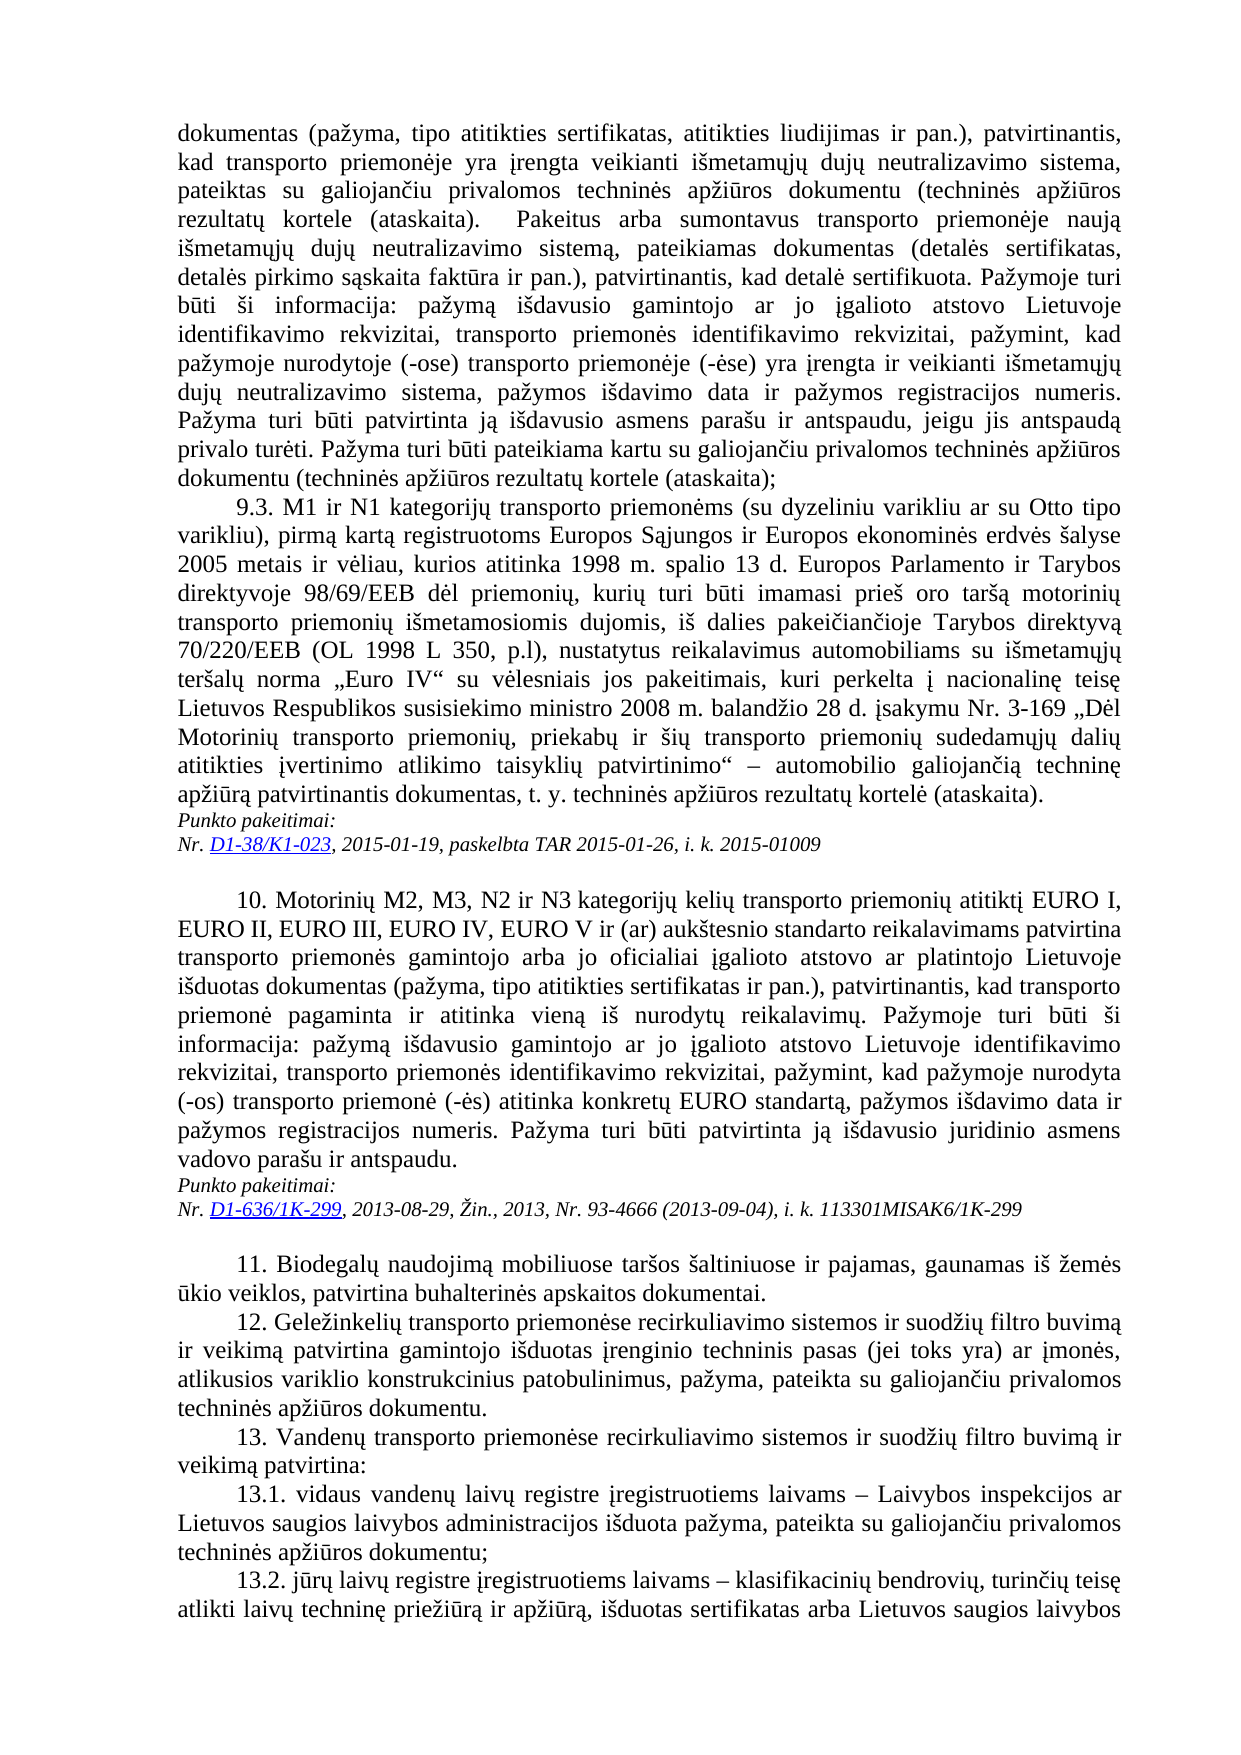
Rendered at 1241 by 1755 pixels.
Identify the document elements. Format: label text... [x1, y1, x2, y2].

text 13.2. jūrų laivų registre įregistruotiems laivams – klasifikacinių bendrovių, turinčių teisę atlikti laivų techninę priežiūrą ir apžiūrą, išduotas sertifikatas arba Lietuvos saugios laivybos [177, 1566, 1122, 1623]
text Punkto pakeitimai: [177, 808, 1122, 832]
text 10. Motorinių M2, M3, N2 ir N3 kategorijų kelių transporto priemonių atitiktį EURO I, EURO II, EURO III, EURO IV, EURO V ir (ar) aukštesnio standarto reikalavimams patvirtina transporto priemonės gamintojo arba jo oficialiai įgalioto atstovo ar platintojo Lietuvoje išduotas dokumentas (pažyma, tipo atitikties sertifikatas ir pan.), patvirtinantis, kad transporto priemonė pagaminta ir atitinka vieną iš nurodytų reikalavimų. Pažymoje turi būti ši informacija: pažymą išdavusio gamintojo ar jo įgalioto atstovo Lietuvoje identifikavimo rekvizitai, transporto priemonės identifikavimo rekvizitai, pažymint, kad pažymoje nurodyta (-os) transporto priemonė (-ės) atitinka konkretų EURO standartą, pažymos išdavimo data ir pažymos registracijos numeris. Pažyma turi būti patvirtinta ją išdavusio juridinio asmens vadovo parašu ir antspaudu. [177, 885, 1122, 1172]
text 13. Vandenų transporto priemonėse recirkuliavimo sistemos ir suodžių filtro buvimą ir veikimą patvirtina: [177, 1422, 1122, 1479]
text Nr. D1-38/K1-023, 2015-01-19, paskelbta TAR 2015-01-26, i. k. 2015-01009 [177, 832, 1122, 856]
text Nr. D1-636/1K-299, 2013-08-29, Žin., 2013, Nr. 93-4666 (2013-09-04), i. k. 113301MISAK6/1K-299 [177, 1197, 1122, 1221]
text 12. Geležinkelių transporto priemonėse recirkuliavimo sistemos ir suodžių filtro buvimą ir veikimą patvirtina gamintojo išduotas įrenginio techninis pasas (jei toks yra) ar įmonės, atlikusios variklio konstrukcinius patobulinimus, pažyma, pateikta su galiojančiu privalomos techninės apžiūros dokumentu. [177, 1307, 1122, 1422]
text 9.3. M1 ir N1 kategorijų transporto priemonėms (su dyzeliniu varikliu ar su Otto tipo varikliu), pirmą kartą registruotoms Europos Sąjungos ir Europos ekonominės erdvės šalyse 2005 metais ir vėliau, kurios atitinka 1998 m. spalio 13 d. Europos Parlamento ir Tarybos direktyvoje 98/69/EEB dėl priemonių, kurių turi būti imamasi prieš oro taršą motorinių transporto priemonių išmetamosiomis dujomis, iš dalies pakeičiančioje Tarybos direktyvą 70/220/EEB (OL 1998 L 350, p.l), nustatytus reikalavimus automobiliams su išmetamųjų teršalų norma „Euro IV“ su vėlesniais jos pakeitimais, kuri perkelta į nacionalinę teisę Lietuvos Respublikos susisiekimo ministro 2008 m. balandžio 28 d. įsakymu Nr. 3-169 „Dėl Motorinių transporto priemonių, priekabų ir šių transporto priemonių sudedamųjų dalių atitikties įvertinimo atlikimo taisyklių patvirtinimo“ – automobilio galiojančią techninę apžiūrą patvirtinantis dokumentas, t. y. techninės apžiūros rezultatų kortelė (ataskaita). [177, 492, 1122, 808]
text dokumentas (pažyma, tipo atitikties sertifikatas, atitikties liudijimas ir pan.), patvirtinantis, kad transporto priemonėje yra įrengta veikianti išmetamųjų dujų neutralizavimo sistema, pateiktas su galiojančiu privalomos techninės apžiūros dokumentu (techninės apžiūros rezultatų kortele (ataskaita). Pakeitus arba sumontavus transporto priemonėje naują išmetamųjų dujų neutralizavimo sistemą, pateikiamas dokumentas (detalės sertifikatas, detalės pirkimo sąskaita faktūra ir pan.), patvirtinantis, kad detalė sertifikuota. Pažymoje turi būti ši informacija: pažymą išdavusio gamintojo ar jo įgalioto atstovo Lietuvoje identifikavimo rekvizitai, transporto priemonės identifikavimo rekvizitai, pažymint, kad pažymoje nurodytoje (-ose) transporto priemonėje (-ėse) yra įrengta ir veikianti išmetamųjų dujų neutralizavimo sistema, pažymos išdavimo data ir pažymos registracijos numeris. Pažyma turi būti patvirtinta ją išdavusio asmens parašu ir antspaudu, jeigu jis antspaudą privalo turėti. Pažyma turi būti pateikiama kartu su galiojančiu privalomos techninės apžiūros dokumentu (techninės apžiūros rezultatų kortele (ataskaita); [177, 118, 1122, 492]
text Punkto pakeitimai: [177, 1172, 1122, 1197]
text 11. Biodegalų naudojimą mobiliuose taršos šaltiniuose ir pajamas, gaunamas iš žemės ūkio veiklos, patvirtina buhalterinės apskaitos dokumentai. [177, 1249, 1122, 1307]
text 13.1. vidaus vandenų laivų registre įregistruotiems laivams – Laivybos inspekcijos ar Lietuvos saugios laivybos administracijos išduota pažyma, pateikta su galiojančiu privalomos techninės apžiūros dokumentu; [177, 1479, 1122, 1566]
